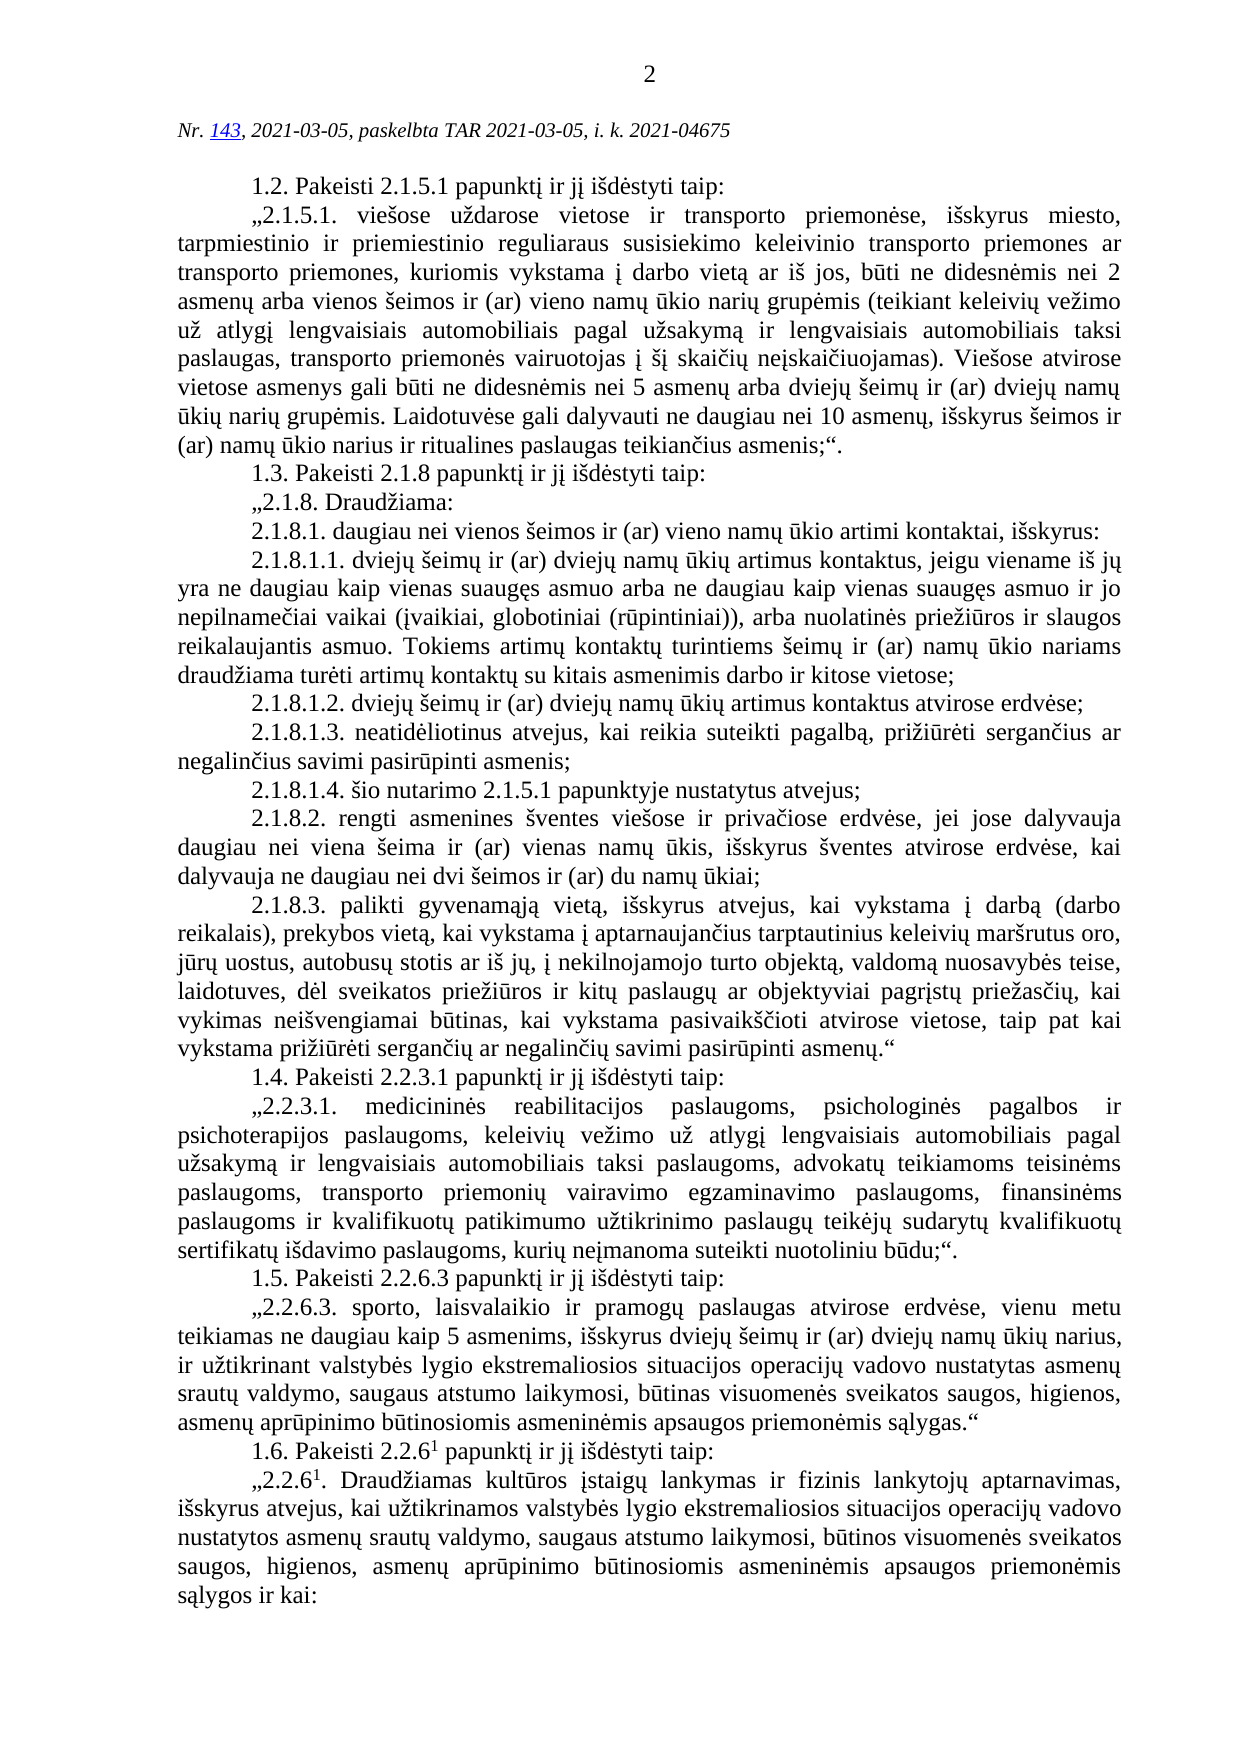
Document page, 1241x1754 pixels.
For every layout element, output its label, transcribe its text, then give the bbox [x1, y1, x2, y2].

text „2.1.5.1. viešose uždarose vietose ir transporto priemonėse, išskyrus miesto, tarpmiestinio ir priemiestinio reguliaraus susisiekimo keleivinio transporto priemones ar transporto priemones, kuriomis vykstama į darbo vietą ar iš jos, būti ne didesnėmis nei 2 asmenų arba vienos šeimos ir (ar) vieno namų ūkio narių grupėmis (teikiant keleivių vežimo už atlygį lengvaisiais automobiliais pagal užsakymą ir lengvaisiais automobiliais taksi paslaugas, transporto priemonės vairuotojas į šį skaičių neįskaičiuojamas). Viešose atvirose vietose asmenys gali būti ne didesnėmis nei 5 asmenų arba dviejų šeimų ir (ar) dviejų namų ūkių narių grupėmis. Laidotuvėse gali dalyvauti ne daugiau nei 10 asmenų, išskyrus šeimos ir (ar) namų ūkio narius ir ritualines paslaugas teikiančius asmenis;“. [177, 200, 1122, 458]
text „2.2.6.3. sporto, laisvalaikio ir pramogų paslaugas atvirose erdvėse, vienu metu teikiamas ne daugiau kaip 5 asmenims, išskyrus dviejų šeimų ir (ar) dviejų namų ūkių narius, ir užtikrinant valstybės lygio ekstremaliosios situacijos operacijų vadovo nustatytas asmenų srautų valdymo, saugaus atstumo laikymosi, būtinas visuomenės sveikatos saugos, higienos, asmenų aprūpinimo būtinosiomis asmeninėmis apsaugos priemonėmis sąlygas.“ [177, 1292, 1122, 1436]
text 2.1.8.1.2. dviejų šeimų ir (ar) dviejų namų ūkių artimus kontaktus atvirose erdvėse; [177, 688, 1122, 717]
text 2.1.8.1.1. dviejų šeimų ir (ar) dviejų namų ūkių artimus kontaktus, jeigu viename iš jų yra ne daugiau kaip vienas suaugęs asmuo arba ne daugiau kaip vienas suaugęs asmuo ir jo nepilnamečiai vaikai (įvaikiai, globotiniai (rūpintiniai)), arba nuolatinės priežiūros ir slaugos reikalaujantis asmuo. Tokiems artimų kontaktų turintiems šeimų ir (ar) namų ūkio nariams draudžiama turėti artimų kontaktų su kitais asmenimis darbo ir kitose vietose; [177, 545, 1122, 688]
text 2.1.8.1. daugiau nei vienos šeimos ir (ar) vieno namų ūkio artimi kontaktai, išskyrus: [177, 516, 1122, 545]
text 2.1.8.2. rengti asmenines šventes viešose ir privačiose erdvėse, jei jose dalyvauja daugiau nei viena šeima ir (ar) vienas namų ūkis, išskyrus šventes atvirose erdvėse, kai dalyvauja ne daugiau nei dvi šeimos ir (ar) du namų ūkiai; [177, 803, 1122, 890]
text 1.4. Pakeisti 2.2.3.1 papunktį ir jį išdėstyti taip: [177, 1062, 1122, 1091]
text 2.1.8.1.4. šio nutarimo 2.1.5.1 papunktyje nustatytus atvejus; [177, 775, 1122, 803]
text „2.1.8. Draudžiama: [177, 487, 1122, 516]
text 1.5. Pakeisti 2.2.6.3 papunktį ir jį išdėstyti taip: [177, 1263, 1122, 1292]
text „2.2.3.1. medicininės reabilitacijos paslaugoms, psichologinės pagalbos ir psichoterapijos paslaugoms, keleivių vežimo už atlygį lengvaisiais automobiliais pagal užsakymą ir lengvaisiais automobiliais taksi paslaugoms, advokatų teikiamoms teisinėms paslaugoms, transporto priemonių vairavimo egzaminavimo paslaugoms, finansinėms paslaugoms ir kvalifikuotų patikimumo užtikrinimo paslaugų teikėjų sudarytų kvalifikuotų sertifikatų išdavimo paslaugoms, kurių neįmanoma suteikti nuotoliniu būdu;“. [177, 1091, 1122, 1263]
text 1.2. Pakeisti 2.1.5.1 papunktį ir jį išdėstyti taip: [177, 171, 1122, 200]
text 1.3. Pakeisti 2.1.8 papunktį ir jį išdėstyti taip: [177, 458, 1122, 487]
text Nr. 143, 2021-03-05, paskelbta TAR 2021-03-05, i. k. 2021-04675 [177, 118, 1122, 142]
text 2.1.8.1.3. neatidėliotinus atvejus, kai reikia suteikti pagalbą, prižiūrėti sergančius ar negalinčius savimi pasirūpinti asmenis; [177, 717, 1122, 775]
text 1.6. Pakeisti 2.2.61 papunktį ir jį išdėstyti taip: [177, 1436, 1122, 1465]
text 2.1.8.3. palikti gyvenamąją vietą, išskyrus atvejus, kai vykstama į darbą (darbo reikalais), prekybos vietą, kai vykstama į aptarnaujančius tarptautinius keleivių maršrutus oro, jūrų uostus, autobusų stotis ar iš jų, į nekilnojamojo turto objektą, valdomą nuosavybės teise, laidotuves, dėl sveikatos priežiūros ir kitų paslaugų ar objektyviai pagrįstų priežasčių, kai vykimas neišvengiamai būtinas, kai vykstama pasivaikščioti atvirose vietose, taip pat kai vykstama prižiūrėti sergančių ar negalinčių savimi pasirūpinti asmenų.“ [177, 890, 1122, 1062]
text „2.2.61. Draudžiamas kultūros įstaigų lankymas ir fizinis lankytojų aptarnavimas, išskyrus atvejus, kai užtikrinamos valstybės lygio ekstremaliosios situacijos operacijų vadovo nustatytos asmenų srautų valdymo, saugaus atstumo laikymosi, būtinos visuomenės sveikatos saugos, higienos, asmenų aprūpinimo būtinosiomis asmeninėmis apsaugos priemonėmis sąlygos ir kai: [177, 1465, 1122, 1608]
